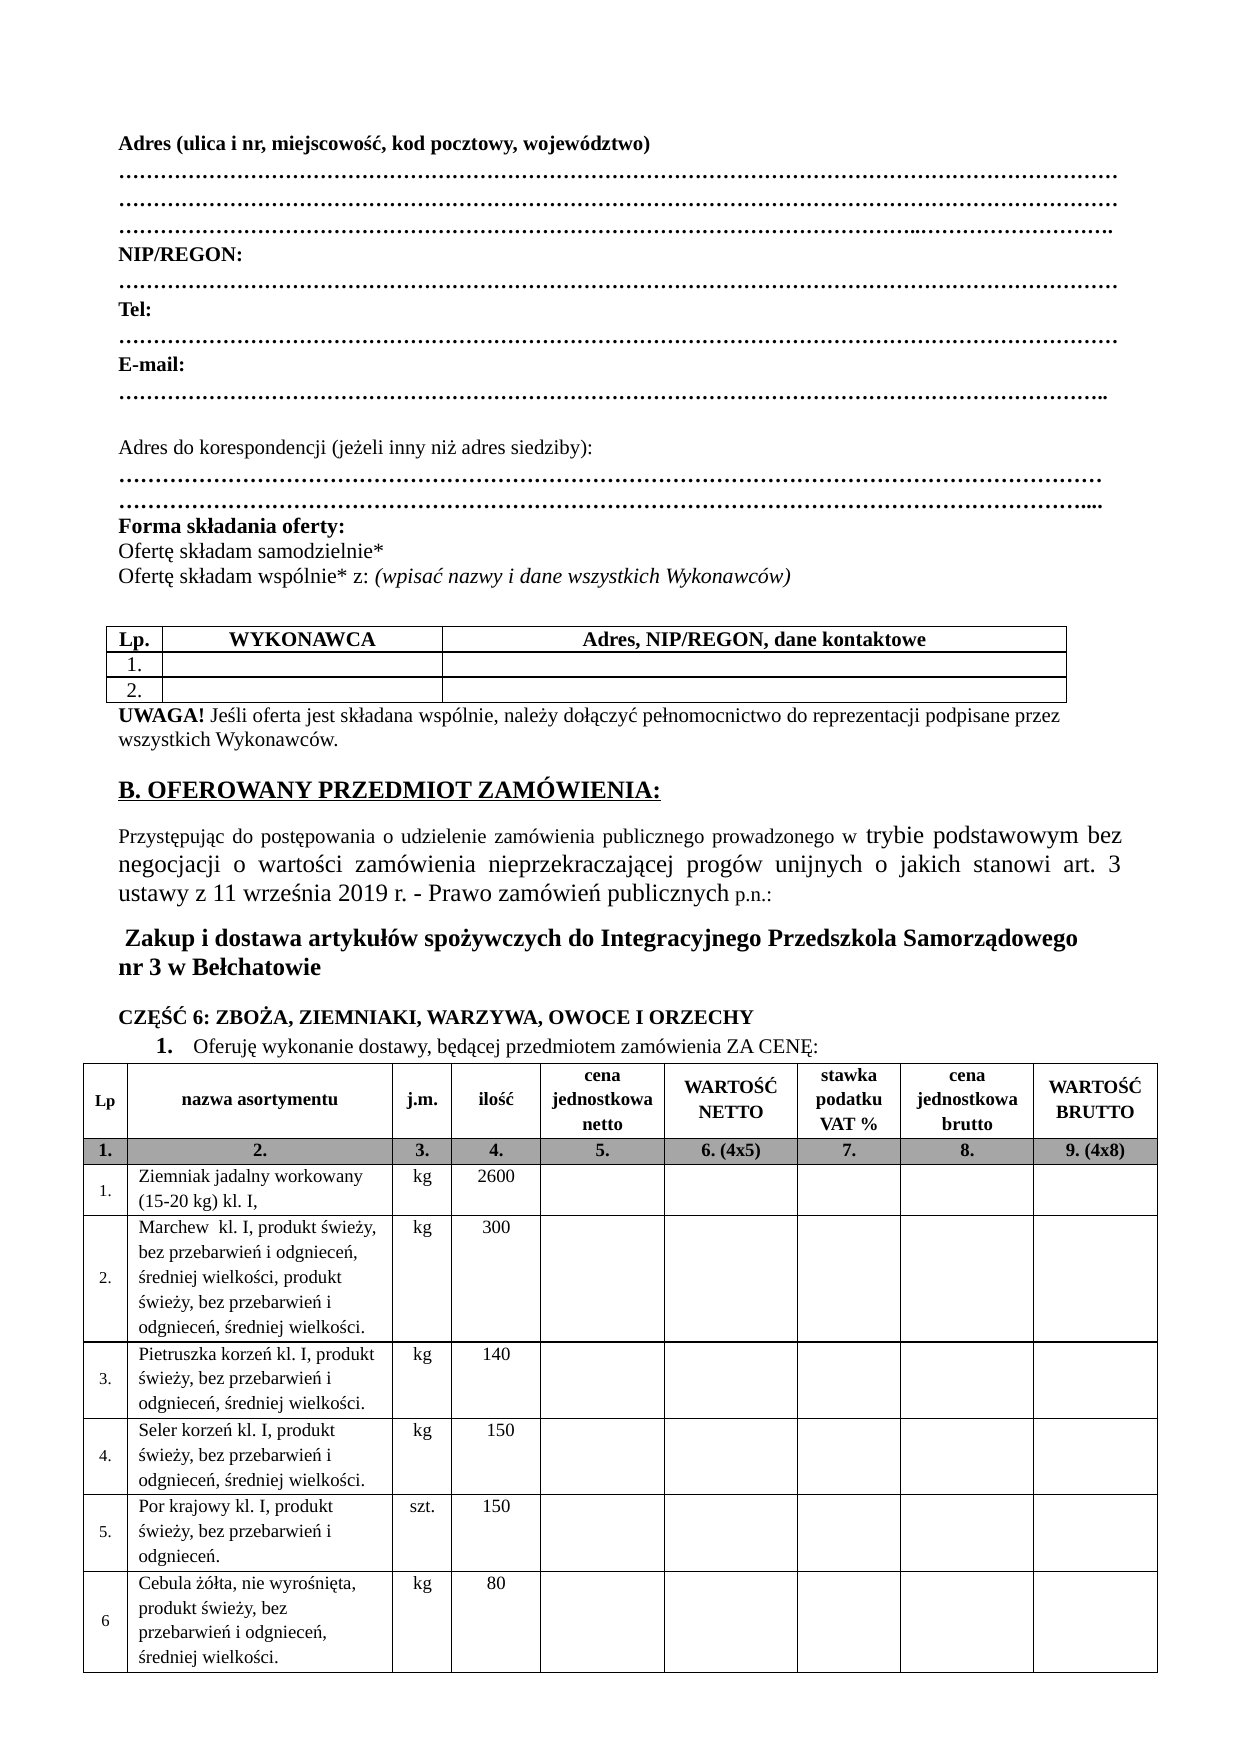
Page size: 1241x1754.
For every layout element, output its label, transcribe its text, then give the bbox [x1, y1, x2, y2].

text Przystępując do postępowania o udzielenie zamówienia publicznego prowadzonego w trybie podstawowym bez negocjacji o wartości zamówienia nieprzekraczającej progów unijnych o jakich stanowi art. 3 ustawy z 11 września 2019 r. - Prawo zamówień publicznych p.n.: [118, 820, 1122, 906]
table_cell [1034, 1572, 1157, 1672]
table_cell 3. [393, 1139, 451, 1164]
table_cell [798, 1165, 900, 1215]
table_cell [541, 1165, 664, 1215]
table_cell 4. [84, 1419, 127, 1494]
text CZĘŚĆ 6: ZBOŻA, ZIEMNIAKI, WARZYWA, OWOCE I ORZECHY [118, 1005, 1122, 1029]
table_cell [798, 1572, 900, 1672]
table_cell [163, 678, 442, 702]
table_cell 80 [452, 1572, 540, 1672]
table_cell 9. (4x8) [1034, 1139, 1157, 1164]
table_cell kg [393, 1165, 451, 1215]
text NIP/REGON: [118, 242, 1122, 266]
table_cell 1. [84, 1165, 127, 1215]
table_cell [665, 1216, 797, 1341]
table_cell [901, 1216, 1033, 1341]
table_header Lp. [107, 627, 162, 651]
table_cell [665, 1495, 797, 1571]
table_header ilość [452, 1064, 540, 1138]
table_cell 3. [84, 1343, 127, 1418]
table_cell [901, 1343, 1033, 1418]
table_cell Marchew kl. I, produkt świeży, bez przebarwień i odgnieceń, średniej wielkości, produkt świeży, bez przebarwień i odgnieceń, średniej wielkości. [128, 1216, 392, 1341]
table_cell [665, 1572, 797, 1672]
text Tel: [118, 297, 1122, 321]
table_header j.m. [393, 1064, 451, 1138]
table_cell 140 [452, 1343, 540, 1418]
table_cell [541, 1419, 664, 1494]
table_cell [1034, 1495, 1157, 1571]
text ……………………………………………………………………………………………………………………………… [118, 269, 1122, 293]
table_cell 6. (4x5) [665, 1139, 797, 1164]
table_cell [901, 1165, 1033, 1215]
list Oferuję wykonanie dostawy, będącej przedmiotem zamówienia ZA CENĘ: [156, 1032, 1122, 1059]
table_cell kg [393, 1419, 451, 1494]
text …………………………………………………………………………………………………………………………………………………………………………………………………………………………………………….... [118, 462, 1122, 513]
table_header Lp [84, 1064, 127, 1138]
table_cell Cebula żółta, nie wyrośnięta, produkt świeży, bez przebarwień i odgnieceń, średniej wielkości. [128, 1572, 392, 1672]
table_header cena jednostkowa brutto [901, 1064, 1033, 1138]
table_cell szt. [393, 1495, 451, 1571]
table_cell [901, 1495, 1033, 1571]
table_header stawka podatku VAT % [798, 1064, 900, 1138]
table_cell 1. [84, 1139, 127, 1164]
table_cell [163, 653, 442, 676]
table_cell [1034, 1343, 1157, 1418]
table_cell 5. [84, 1495, 127, 1571]
table_cell [798, 1216, 900, 1341]
table_cell 5. [541, 1139, 664, 1164]
table_cell [798, 1343, 900, 1418]
table_cell kg [393, 1572, 451, 1672]
text ……………………………………………………………………………………………………………………………… [118, 324, 1122, 348]
table_cell [1034, 1165, 1157, 1215]
text …………………………………………………………………………………………………………………………….. [118, 380, 1122, 404]
table_header WARTOŚĆ NETTO [665, 1064, 797, 1138]
text B. OFEROWANY PRZEDMIOT ZAMÓWIENIA: [118, 775, 1122, 803]
table_cell 4. [452, 1139, 540, 1164]
table_cell [798, 1495, 900, 1571]
table_cell kg [393, 1216, 451, 1341]
table_cell 2. [84, 1216, 127, 1341]
table_header WYKONAWCA [163, 627, 442, 651]
table_cell Seler korzeń kl. I, produkt świeży, bez przebarwień i odgnieceń, średniej wielkości. [128, 1419, 392, 1494]
table_cell [665, 1165, 797, 1215]
table_header nazwa asortymentu [128, 1064, 392, 1138]
table_cell [541, 1216, 664, 1341]
text Adres (ulica i nr, miejscowość, kod pocztowy, województwo) ……………………………………………………………………………………………………………………………………………………………………………………………………………………………………………………………………………………………………………………………………………………………………..………………………. [118, 131, 1122, 238]
text Ofertę składam wspólnie* z: (wpisać nazwy i dane wszystkich Wykonawców) [118, 563, 1122, 588]
table_cell 1. [107, 653, 162, 676]
text Ofertę składam samodzielnie* [118, 538, 1122, 563]
text Adres do korespondencji (jeżeli inny niż adres siedziby): [118, 435, 1122, 459]
table_cell 150 [452, 1419, 540, 1494]
table_cell [541, 1495, 664, 1571]
table_cell [798, 1419, 900, 1494]
text E-mail: [118, 352, 1122, 376]
table_cell 7. [798, 1139, 900, 1164]
table_cell [541, 1343, 664, 1418]
table_header Adres, NIP/REGON, dane kontaktowe [443, 627, 1066, 651]
table_cell Ziemniak jadalny workowany (15-20 kg) kl. I, [128, 1165, 392, 1215]
text Forma składania oferty: [118, 513, 1122, 538]
table_cell Por krajowy kl. I, produkt świeży, bez przebarwień i odgnieceń. [128, 1495, 392, 1571]
table_cell [443, 653, 1066, 676]
text Zakup i dostawa artykułów spożywczych do Integracyjnego Przedszkola Samorządowego [118, 923, 1122, 952]
table_cell [901, 1572, 1033, 1672]
table_cell 300 [452, 1216, 540, 1341]
table_cell [665, 1419, 797, 1494]
table_cell [443, 678, 1066, 702]
table_header cena jednostkowa netto [541, 1064, 664, 1138]
table_cell kg [393, 1343, 451, 1418]
table_cell Pietruszka korzeń kl. I, produkt świeży, bez przebarwień i odgnieceń, średniej wielkości. [128, 1343, 392, 1418]
table_cell [541, 1572, 664, 1672]
table_cell 8. [901, 1139, 1033, 1164]
table_cell 2600 [452, 1165, 540, 1215]
table_cell 2. [128, 1139, 392, 1164]
table_cell 2. [107, 678, 162, 702]
table_header WARTOŚĆ BRUTTO [1034, 1064, 1157, 1138]
text UWAGA! Jeśli oferta jest składana wspólnie, należy dołączyć pełnomocnictwo do reprezentacji podpisane przez wszystkich Wykonawców. [118, 703, 1122, 751]
table_cell 6 [84, 1572, 127, 1672]
table_cell [1034, 1419, 1157, 1494]
table_cell [1034, 1216, 1157, 1341]
table_cell [901, 1419, 1033, 1494]
text nr 3 w Bełchatowie [118, 952, 1122, 981]
table_cell [665, 1343, 797, 1418]
table_cell 150 [452, 1495, 540, 1571]
